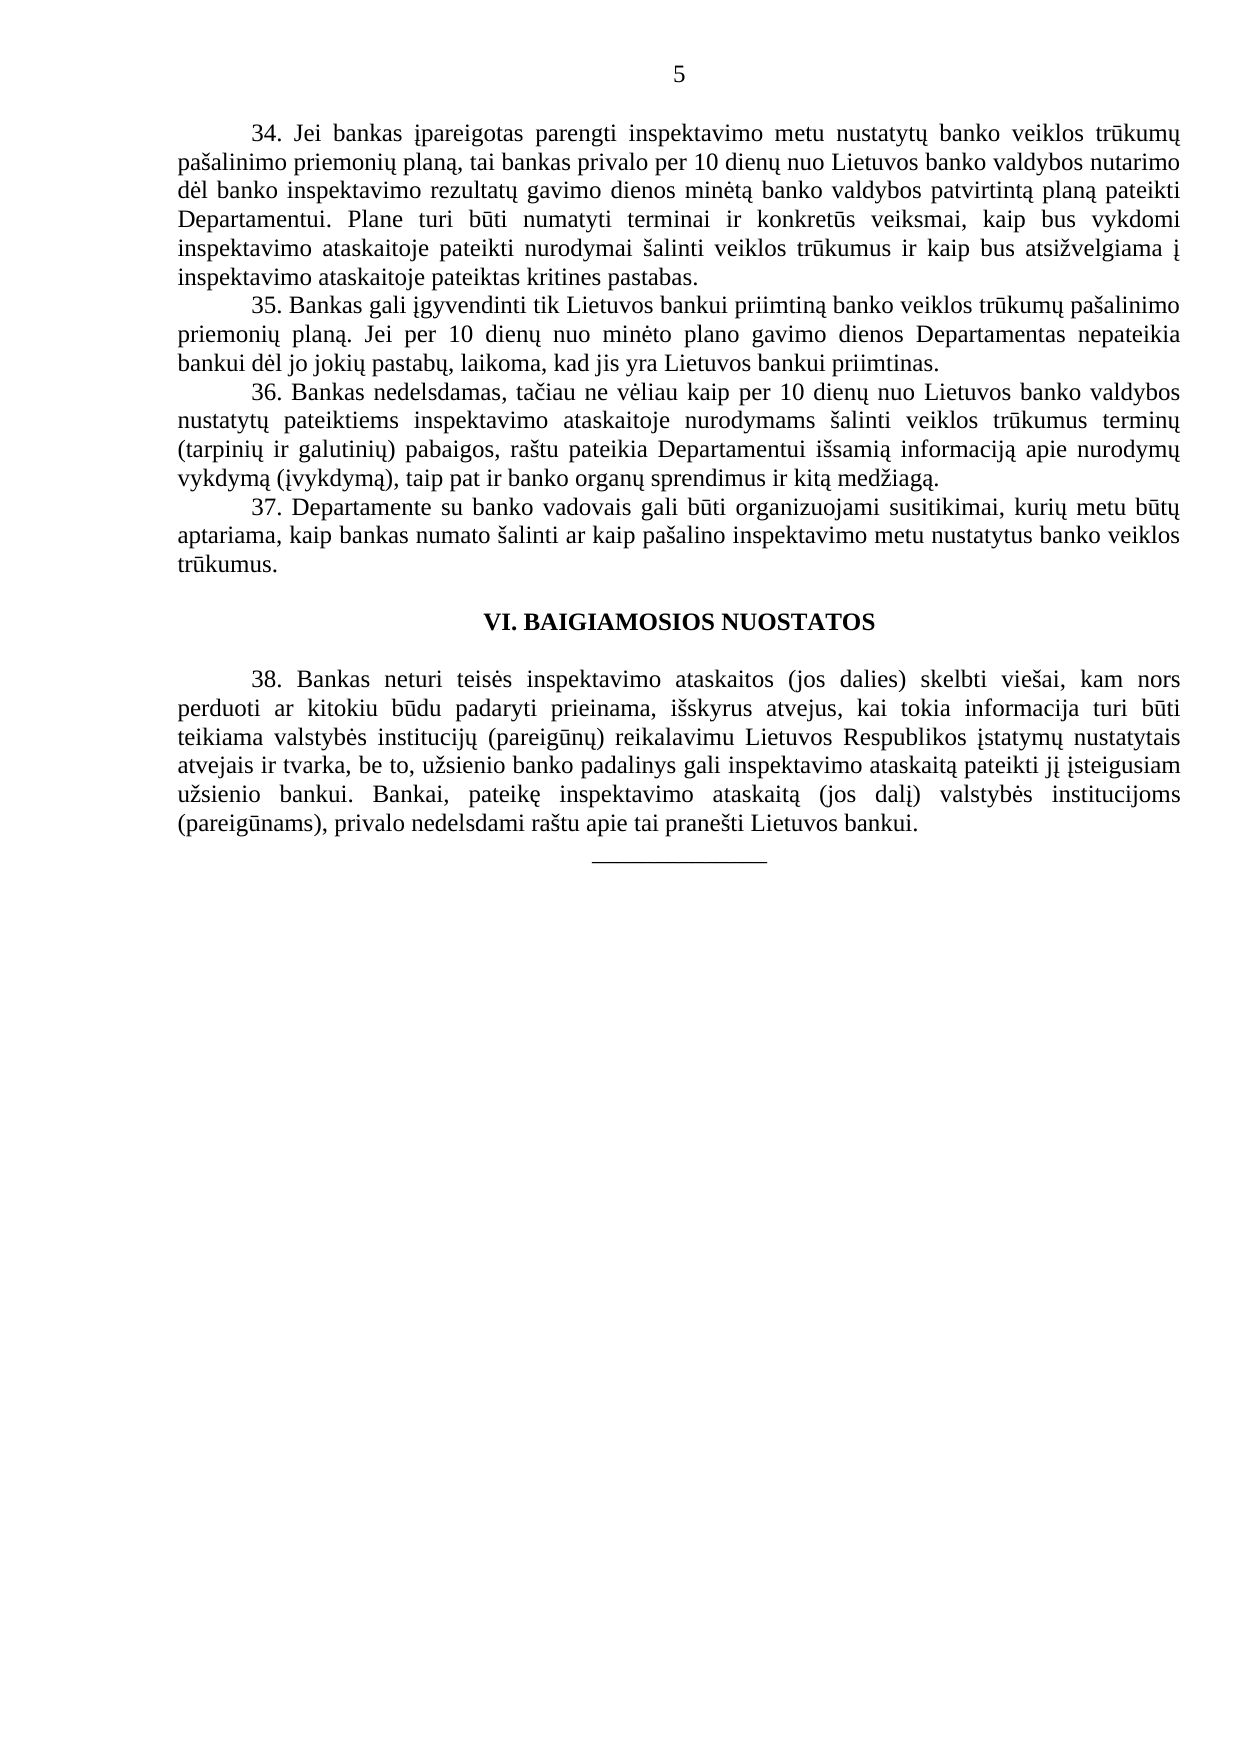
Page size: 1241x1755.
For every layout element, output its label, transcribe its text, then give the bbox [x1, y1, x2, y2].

text 38. Bankas neturi teisės inspektavimo ataskaitos (jos dalies) skelbti viešai, kam nors perduoti ar kitokiu būdu padaryti prieinama, išskyrus atvejus, kai tokia informacija turi būti teikiama valstybės institucijų (pareigūnų) reikalavimu Lietuvos Respublikos įstatymų nustatytais atvejais ir tvarka, be to, užsienio banko padalinys gali inspektavimo ataskaitą pateikti jį įsteigusiam užsienio bankui. Bankai, pateikę inspektavimo ataskaitą (jos dalį) valstybės institucijoms (pareigūnams), privalo nedelsdami raštu apie tai pranešti Lietuvos bankui. [177, 664, 1181, 837]
text 34. Jei bankas įpareigotas parengti inspektavimo metu nustatytų banko veiklos trūkumų pašalinimo priemonių planą, tai bankas privalo per 10 dienų nuo Lietuvos banko valdybos nutarimo dėl banko inspektavimo rezultatų gavimo dienos minėtą banko valdybos patvirtintą planą pateikti Departamentui. Plane turi būti numatyti terminai ir konkretūs veiksmai, kaip bus vykdomi inspektavimo ataskaitoje pateikti nurodymai šalinti veiklos trūkumus ir kaip bus atsižvelgiama į inspektavimo ataskaitoje pateiktas kritines pastabas. [177, 118, 1181, 291]
text 37. Departamente su banko vadovais gali būti organizuojami susitikimai, kurių metu būtų aptariama, kaip bankas numato šalinti ar kaip pašalino inspektavimo metu nustatytus banko veiklos trūkumus. [177, 492, 1181, 578]
text VI. Baigiamosios nuostatos [177, 607, 1181, 636]
text ______________ [177, 837, 1181, 866]
text 35. Bankas gali įgyvendinti tik Lietuvos bankui priimtiną banko veiklos trūkumų pašalinimo priemonių planą. Jei per 10 dienų nuo minėto plano gavimo dienos Departamentas nepateikia bankui dėl jo jokių pastabų, laikoma, kad jis yra Lietuvos bankui priimtinas. [177, 291, 1181, 377]
text 36. Bankas nedelsdamas, tačiau ne vėliau kaip per 10 dienų nuo Lietuvos banko valdybos nustatytų pateiktiems inspektavimo ataskaitoje nurodymams šalinti veiklos trūkumus terminų (tarpinių ir galutinių) pabaigos, raštu pateikia Departamentui išsamią informaciją apie nurodymų vykdymą (įvykdymą), taip pat ir banko organų sprendimus ir kitą medžiagą. [177, 377, 1181, 492]
